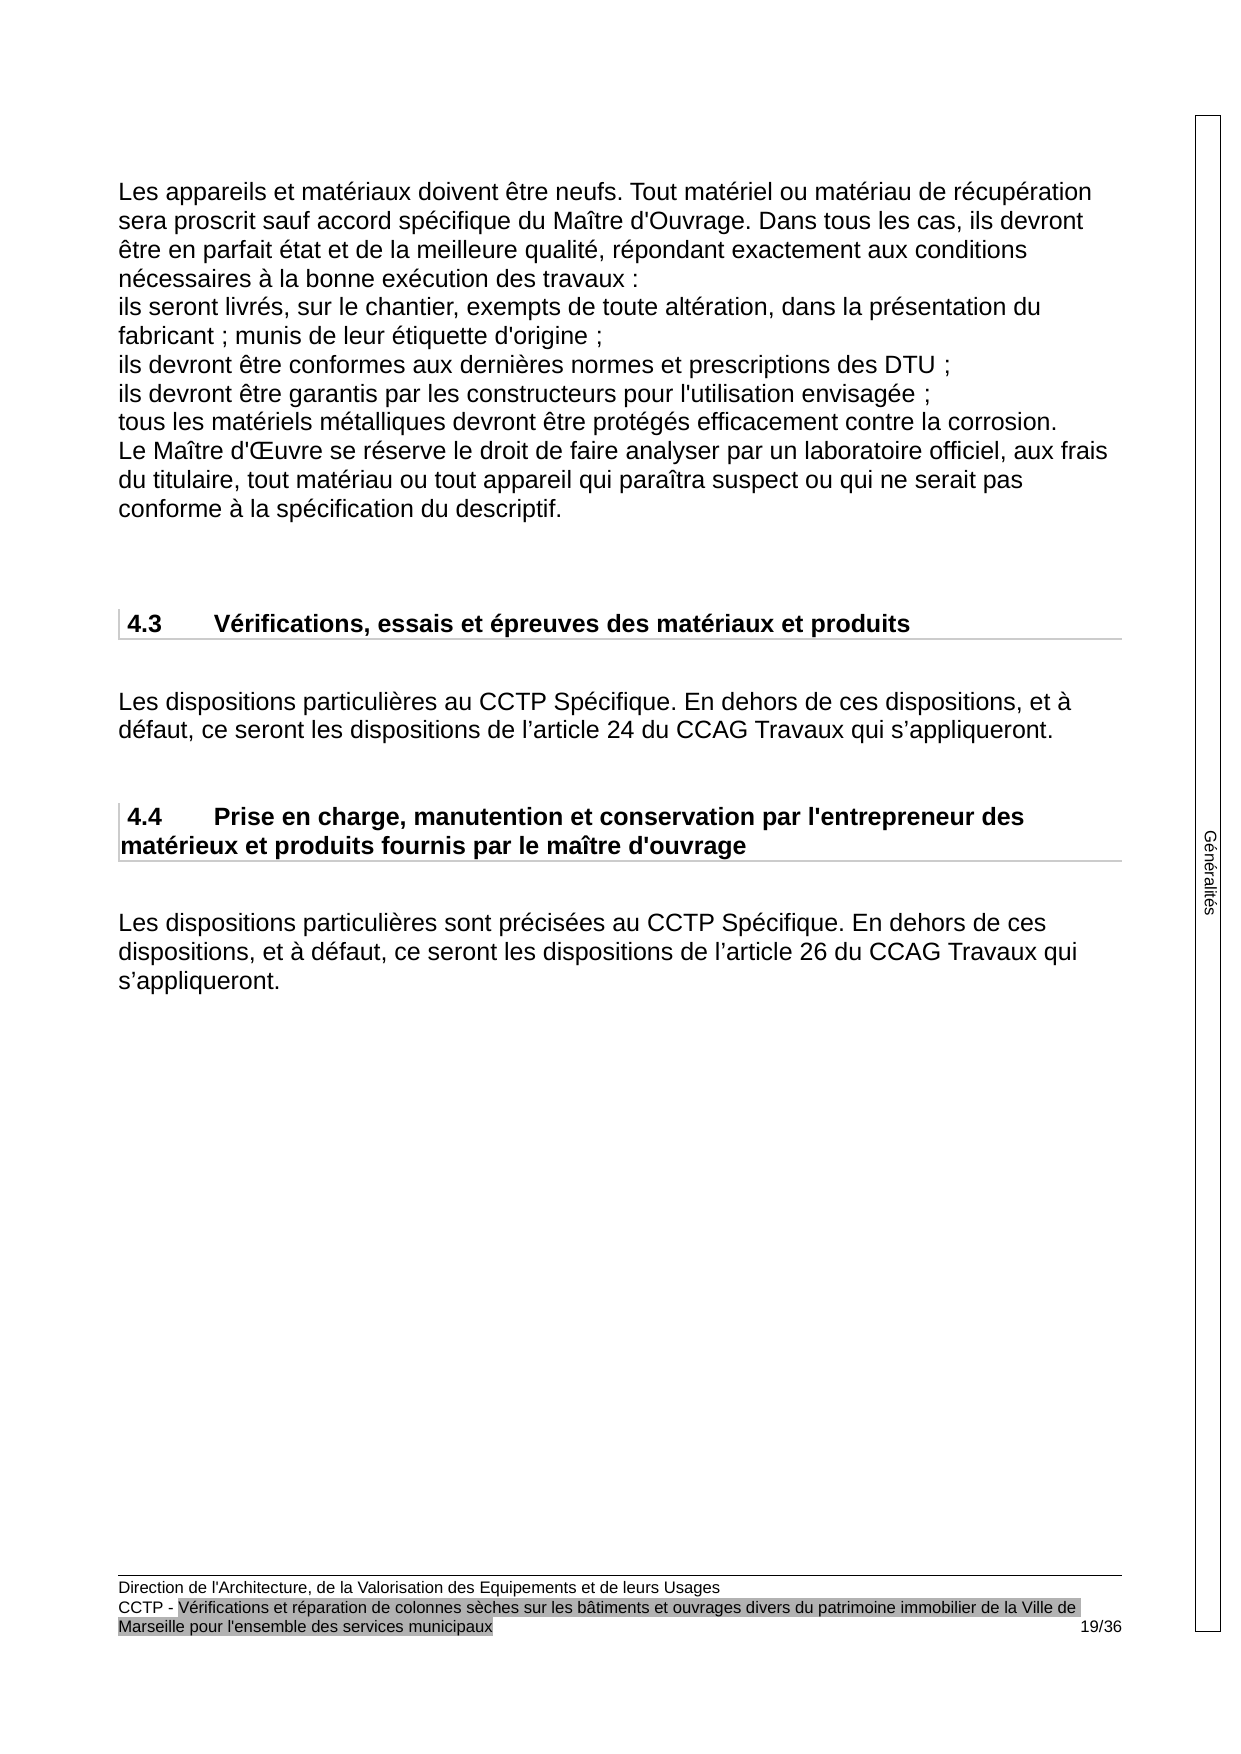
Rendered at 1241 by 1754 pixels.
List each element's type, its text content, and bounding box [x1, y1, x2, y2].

text Les dispositions particulières sont précisées au CCTP Spécifique. En dehors de ces dispositions, et à défaut, ce seront les dispositions de l’article 26 du CCAG Travaux qui s’appliqueront. [118, 908, 1122, 995]
subtitle Prise en charge, manutention et conservation par l'entrepreneur des matérieux et produits fournis par le maître d'ouvrage [118, 802, 1122, 860]
text Les appareils et matériaux doivent être neufs. Tout matériel ou matériau de récupération sera proscrit sauf accord spécifique du Maître d'Ouvrage. Dans tous les cas, ils devront être en parfait état et de la meilleure qualité, répondant exactement aux conditions nécessaires à la bonne exécution des travaux : [118, 177, 1122, 292]
text ils devront être garantis par les constructeurs pour l'utilisation envisagée ; [118, 379, 1122, 407]
text Les dispositions particulières au CCTP Spécifique. En dehors de ces dispositions, et à défaut, ce seront les dispositions de l’article 24 du CCAG Travaux qui s’appliqueront. [118, 687, 1122, 744]
subtitle Vérifications, essais et épreuves des matériaux et produits [120, 609, 1122, 638]
text tous les matériels métalliques devront être protégés efficacement contre la corrosion. [118, 407, 1122, 436]
text ils seront livrés, sur le chantier, exempts de toute altération, dans la présentation du fabricant ; munis de leur étiquette d'origine ; [118, 292, 1122, 350]
text Le Maître d'Œuvre se réserve le droit de faire analyser par un laboratoire officiel, aux frais du titulaire, tout matériau ou tout appareil qui paraîtra suspect ou qui ne serait pas conforme à la spécification du descriptif. [118, 436, 1122, 522]
text ils devront être conformes aux dernières normes et prescriptions des DTU ; [118, 350, 1122, 379]
